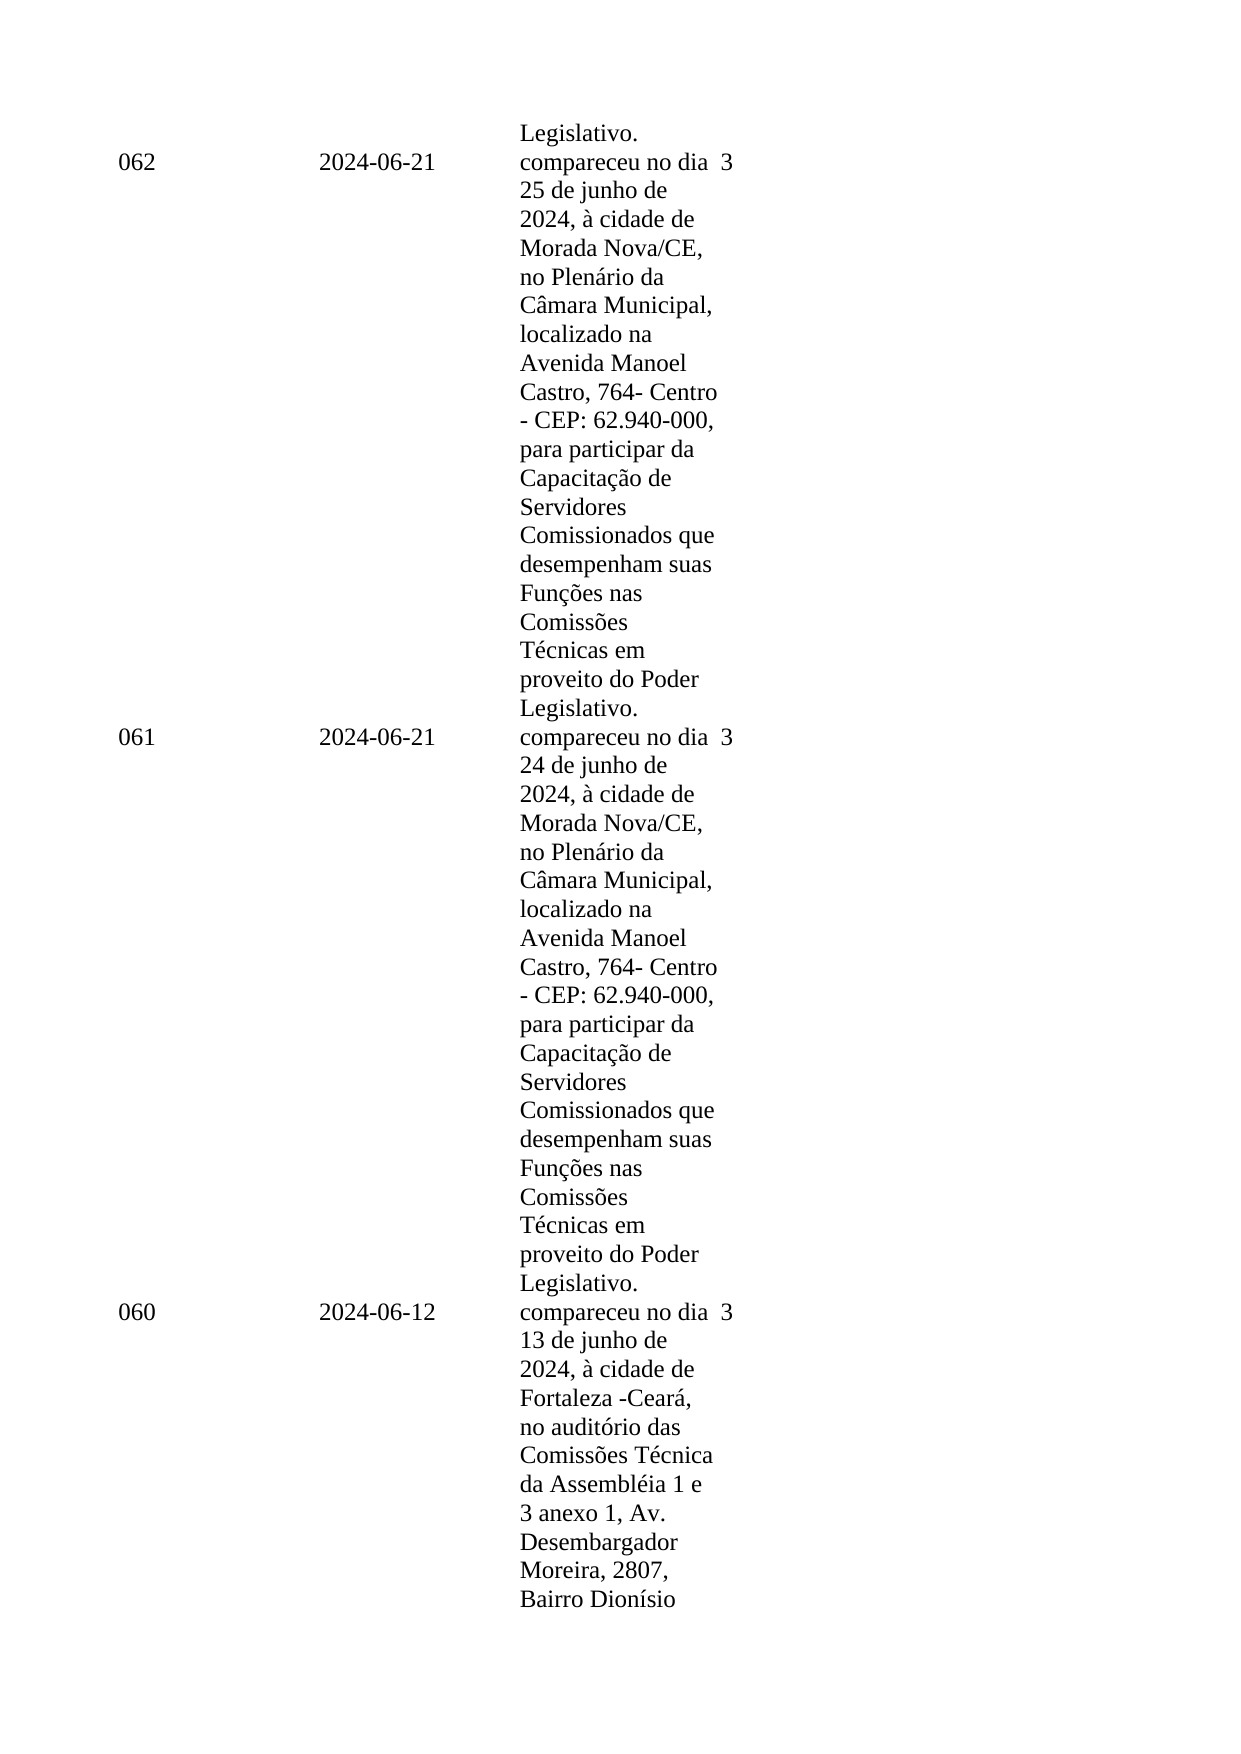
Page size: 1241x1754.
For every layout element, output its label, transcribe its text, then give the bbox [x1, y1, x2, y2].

table_cell 060 [118, 1297, 319, 1613]
table_cell 3 [720, 1297, 921, 1613]
table_cell 062 [118, 147, 319, 722]
table_cell [720, 118, 921, 147]
table_cell Legislativo. [520, 118, 720, 147]
table_cell [921, 147, 1122, 722]
table_cell 2024-06-21 [319, 722, 519, 1297]
table_cell 2024-06-12 [319, 1297, 519, 1613]
table_cell [921, 118, 1122, 147]
table_cell compareceu no dia 25 de junho de 2024, à cidade de Morada Nova/CE, no Plenário da Câmara Municipal, localizado na Avenida Manoel Castro, 764- Centro - CEP: 62.940-000, para participar da Capacitação de Servidores Comissionados que desempenham suas Funções nas Comissões Técnicas em proveito do Poder Legislativo. [520, 147, 720, 722]
table_cell [921, 1297, 1122, 1613]
table_cell 2024-06-21 [319, 147, 519, 722]
table_cell [921, 722, 1122, 1297]
table_cell 3 [720, 722, 921, 1297]
table_cell compareceu no dia 24 de junho de 2024, à cidade de Morada Nova/CE, no Plenário da Câmara Municipal, localizado na Avenida Manoel Castro, 764- Centro - CEP: 62.940-000, para participar da Capacitação de Servidores Comissionados que desempenham suas Funções nas Comissões Técnicas em proveito do Poder Legislativo. [520, 722, 720, 1297]
table_cell [118, 118, 319, 147]
table_cell compareceu no dia 13 de junho de 2024, à cidade de Fortaleza -Ceará, no auditório das Comissões Técnica da Assembléia 1 e 3 anexo 1, Av. Desembargador Moreira, 2807, Bairro Dionísio [520, 1297, 720, 1613]
table_cell 3 [720, 147, 921, 722]
table_cell [319, 118, 519, 147]
table_cell 061 [118, 722, 319, 1297]
